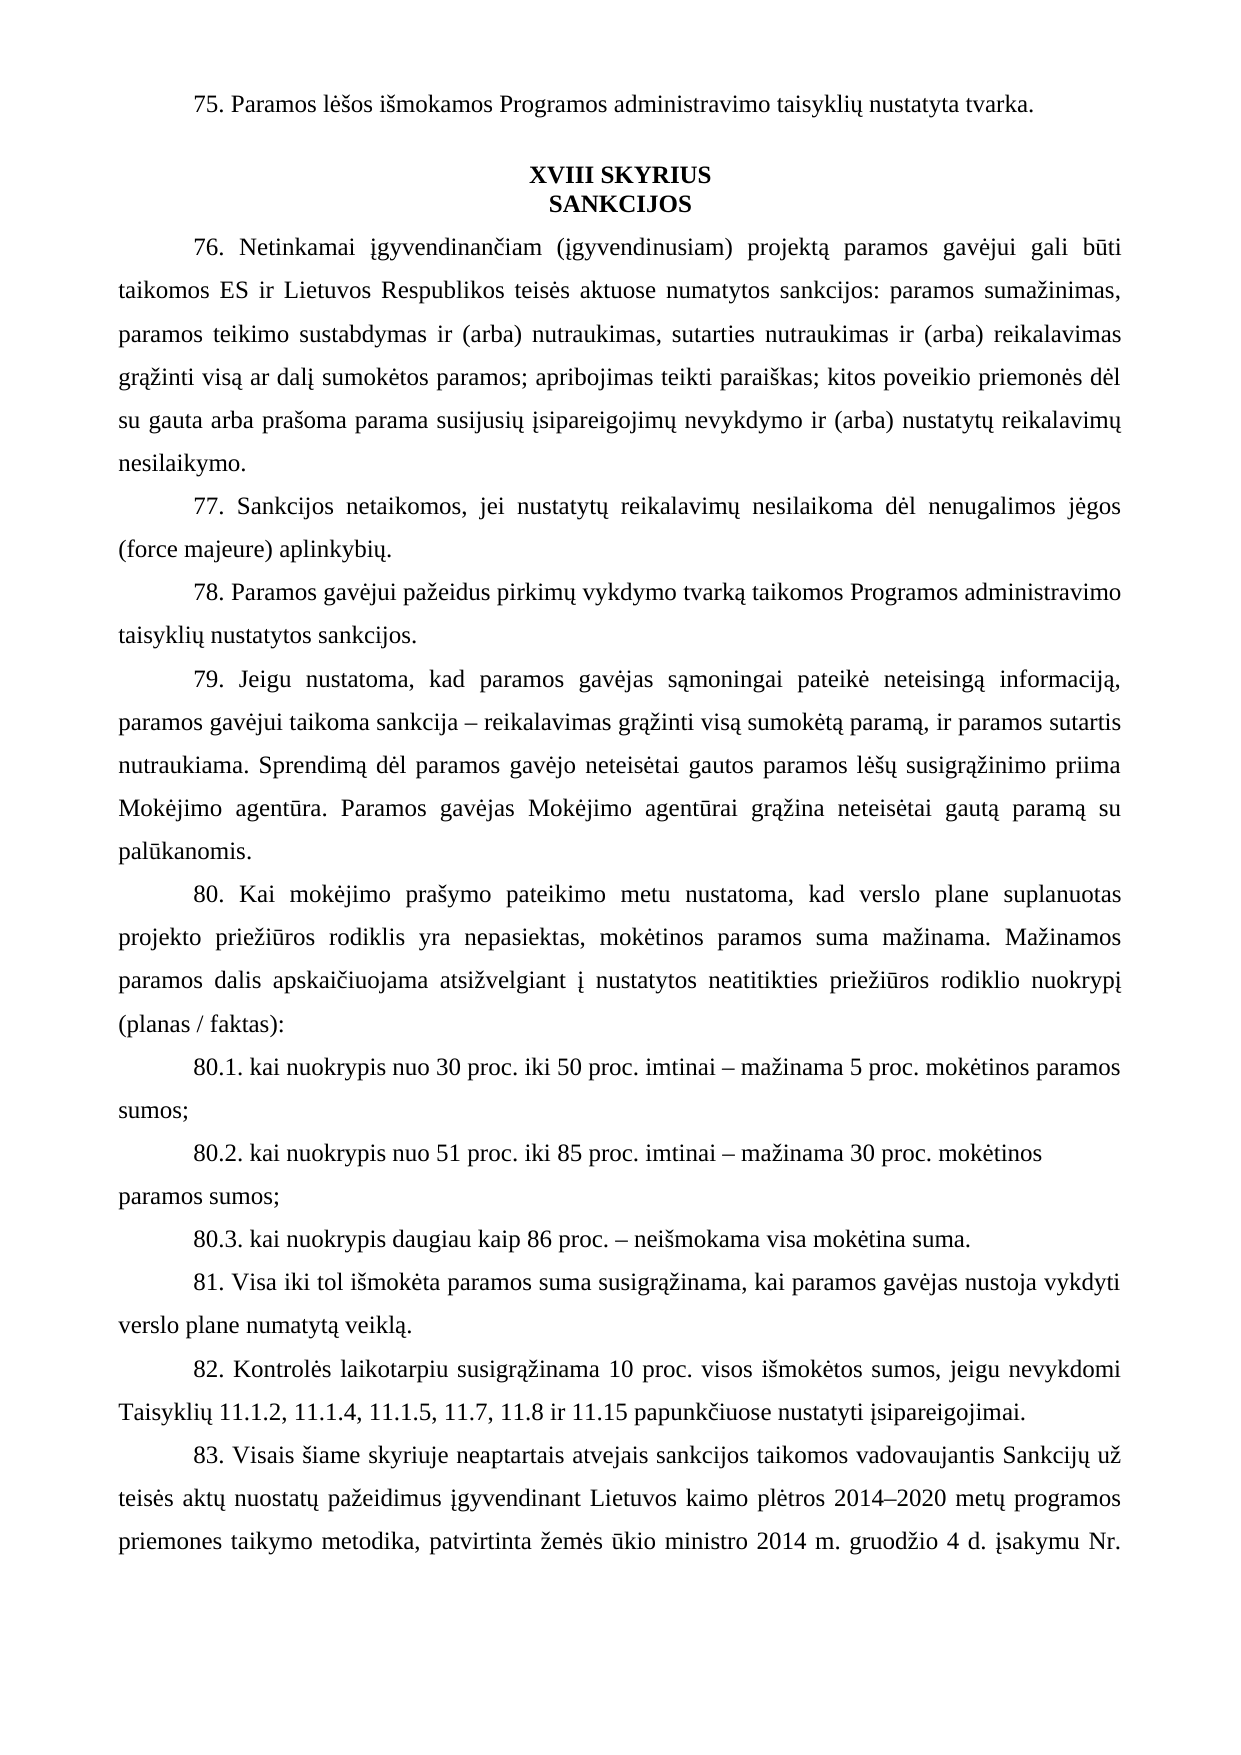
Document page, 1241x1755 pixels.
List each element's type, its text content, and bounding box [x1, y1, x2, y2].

text 75. Paramos lėšos išmokamos Programos administravimo taisyklių nustatyta tvarka. [118, 89, 1122, 117]
text 80.1. kai nuokrypis nuo 30 proc. iki 50 proc. imtinai – mažinama 5 proc. mokėtinos paramos sumos; [118, 1052, 1122, 1124]
text XVIII SKYRIUS [118, 161, 1122, 189]
text 78. Paramos gavėjui pažeidus pirkimų vykdymo tvarką taikomos Programos administravimo taisyklių nustatytos sankcijos. [118, 577, 1122, 649]
text 79. Jeigu nustatoma, kad paramos gavėjas sąmoningai pateikė neteisingą informaciją, paramos gavėjui taikoma sankcija – reikalavimas grąžinti visą sumokėtą paramą, ir paramos sutartis nutraukiama. Sprendimą dėl paramos gavėjo neteisėtai gautos paramos lėšų susigrąžinimo priima Mokėjimo agentūra. Paramos gavėjas Mokėjimo agentūrai grąžina neteisėtai gautą paramą su palūkanomis. [118, 664, 1122, 865]
text 77. Sankcijos netaikomos, jei nustatytų reikalavimų nesilaikoma dėl nenugalimos jėgos (force majeure) aplinkybių. [118, 491, 1122, 563]
text 81. Visa iki tol išmokėta paramos suma susigrąžinama, kai paramos gavėjas nustoja vykdyti verslo plane numatytą veiklą. [118, 1267, 1122, 1339]
text SANKCIJOS [118, 189, 1122, 218]
text 80.2. kai nuokrypis nuo 51 proc. iki 85 proc. imtinai – mažinama 30 proc. mokėtinos paramos sumos; [118, 1138, 1122, 1210]
text 76. Netinkamai įgyvendinančiam (įgyvendinusiam) projektą paramos gavėjui gali būti taikomos ES ir Lietuvos Respublikos teisės aktuose numatytos sankcijos: paramos sumažinimas, paramos teikimo sustabdymas ir (arba) nutraukimas, sutarties nutraukimas ir (arba) reikalavimas grąžinti visą ar dalį sumokėtos paramos; apribojimas teikti paraiškas; kitos poveikio priemonės dėl su gauta arba prašoma parama susijusių įsipareigojimų nevykdymo ir (arba) nustatytų reikalavimų nesilaikymo. [118, 232, 1122, 477]
text 82. Kontrolės laikotarpiu susigrąžinama 10 proc. visos išmokėtos sumos, jeigu nevykdomi Taisyklių 11.1.2, 11.1.4, 11.1.5, 11.7, 11.8 ir 11.15 papunkčiuose nustatyti įsipareigojimai. [118, 1354, 1122, 1426]
text 80.3. kai nuokrypis daugiau kaip 86 proc. – neišmokama visa mokėtina suma. [118, 1224, 1122, 1253]
text 80. Kai mokėjimo prašymo pateikimo metu nustatoma, kad verslo plane suplanuotas projekto priežiūros rodiklis yra nepasiektas, mokėtinos paramos suma mažinama. Mažinamos paramos dalis apskaičiuojama atsižvelgiant į nustatytos neatitikties priežiūros rodiklio nuokrypį (planas / faktas): [118, 879, 1122, 1037]
text 83. Visais šiame skyriuje neaptartais atvejais sankcijos taikomos vadovaujantis Sankcijų už teisės aktų nuostatų pažeidimus įgyvendinant Lietuvos kaimo plėtros 2014–2020 metų programos priemones taikymo metodika, patvirtinta žemės ūkio ministro 2014 m. gruodžio 4 d. įsakymu Nr. [118, 1440, 1122, 1555]
